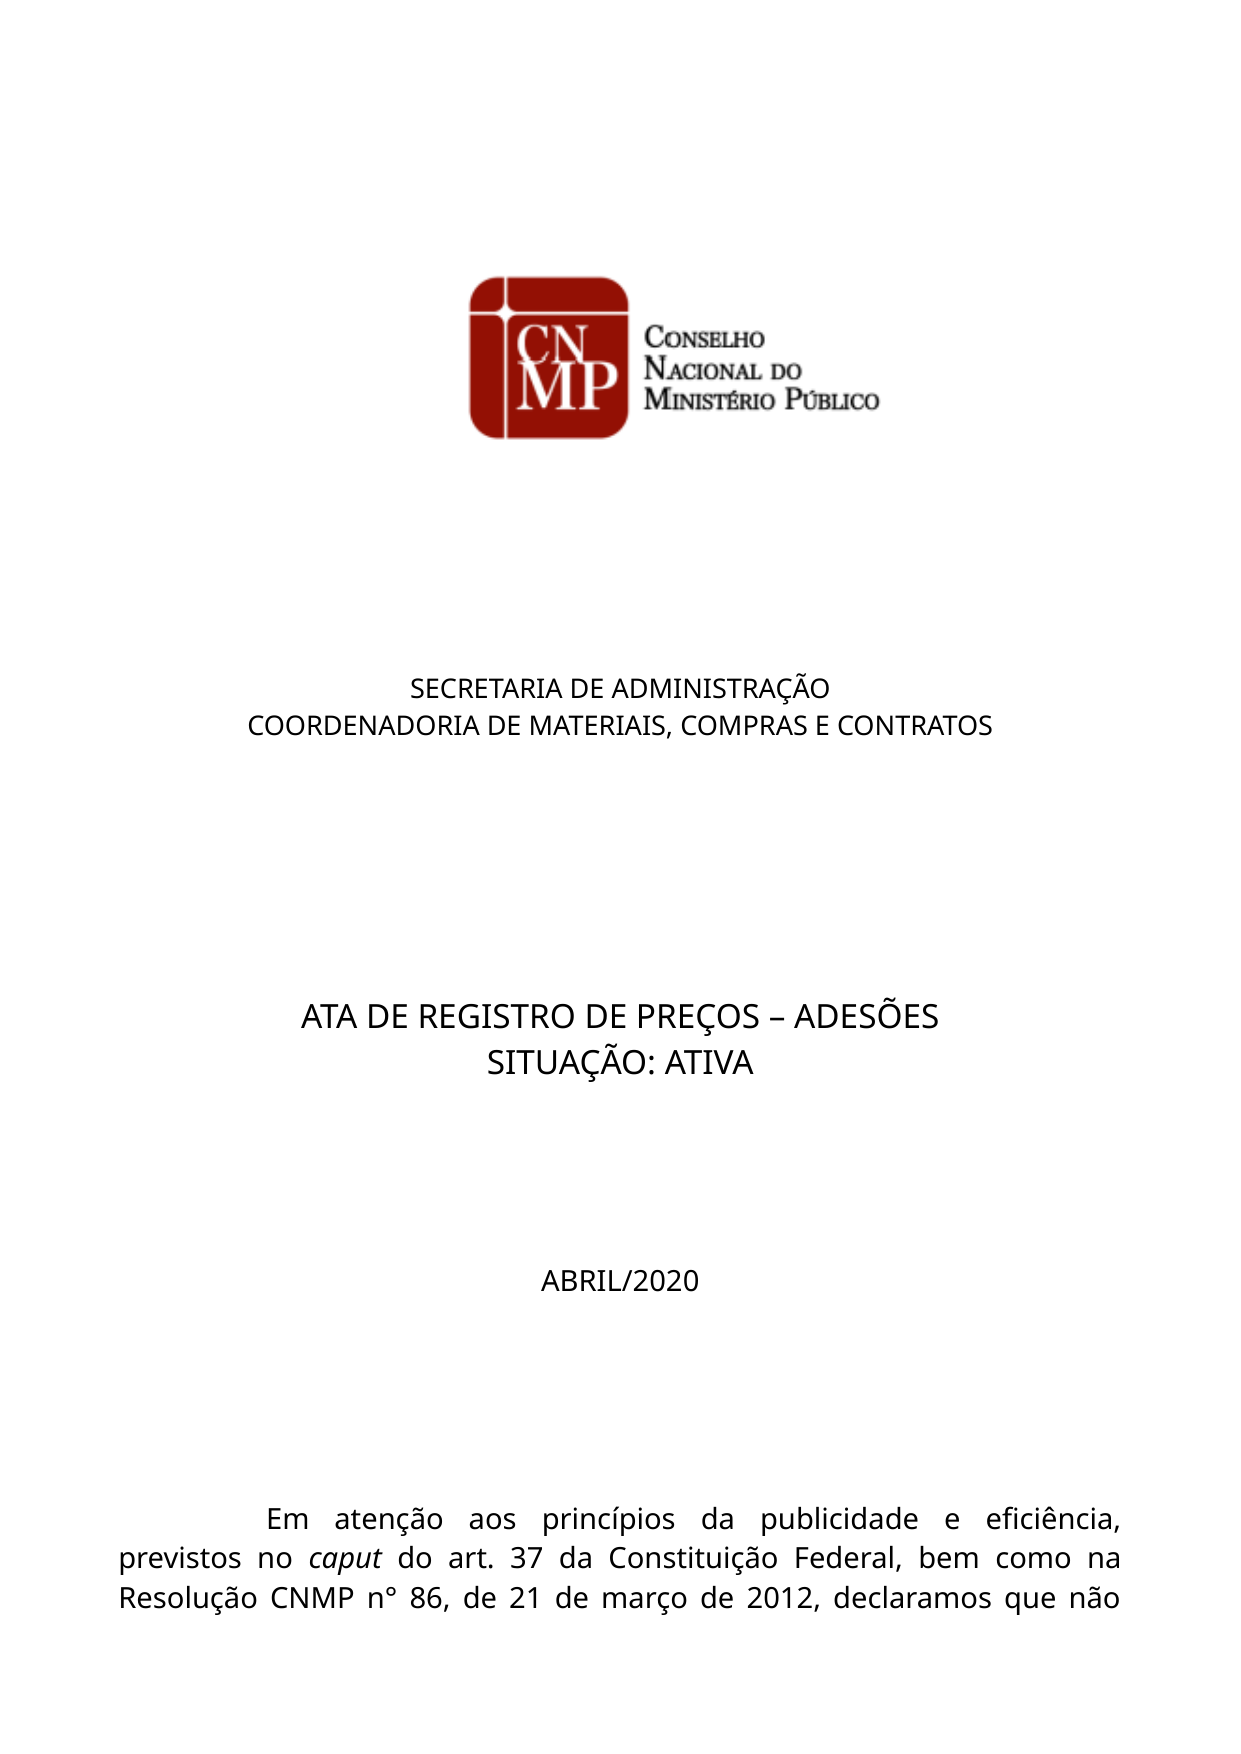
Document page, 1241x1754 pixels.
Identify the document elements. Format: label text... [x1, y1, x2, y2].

text Em atenção aos princípios da publicidade e eficiência, previstos no caput do art. 37 da Constituição Federal, bem como na Resolução CNMP n° 86, de 21 de março de 2012, declaramos que não [118, 1498, 1122, 1617]
text SECRETARIA DE ADMINISTRAÇÃO [118, 669, 1122, 706]
text ABRIL/2020 [118, 1260, 1122, 1299]
text COORDENADORIA DE MATERIAIS, COMPRAS E CONTRATOS [118, 706, 1122, 743]
text ATA DE REGISTRO DE PREÇOS – ADESÕES [118, 993, 1122, 1038]
text SITUAÇÃO: ATIVA [118, 1038, 1122, 1084]
